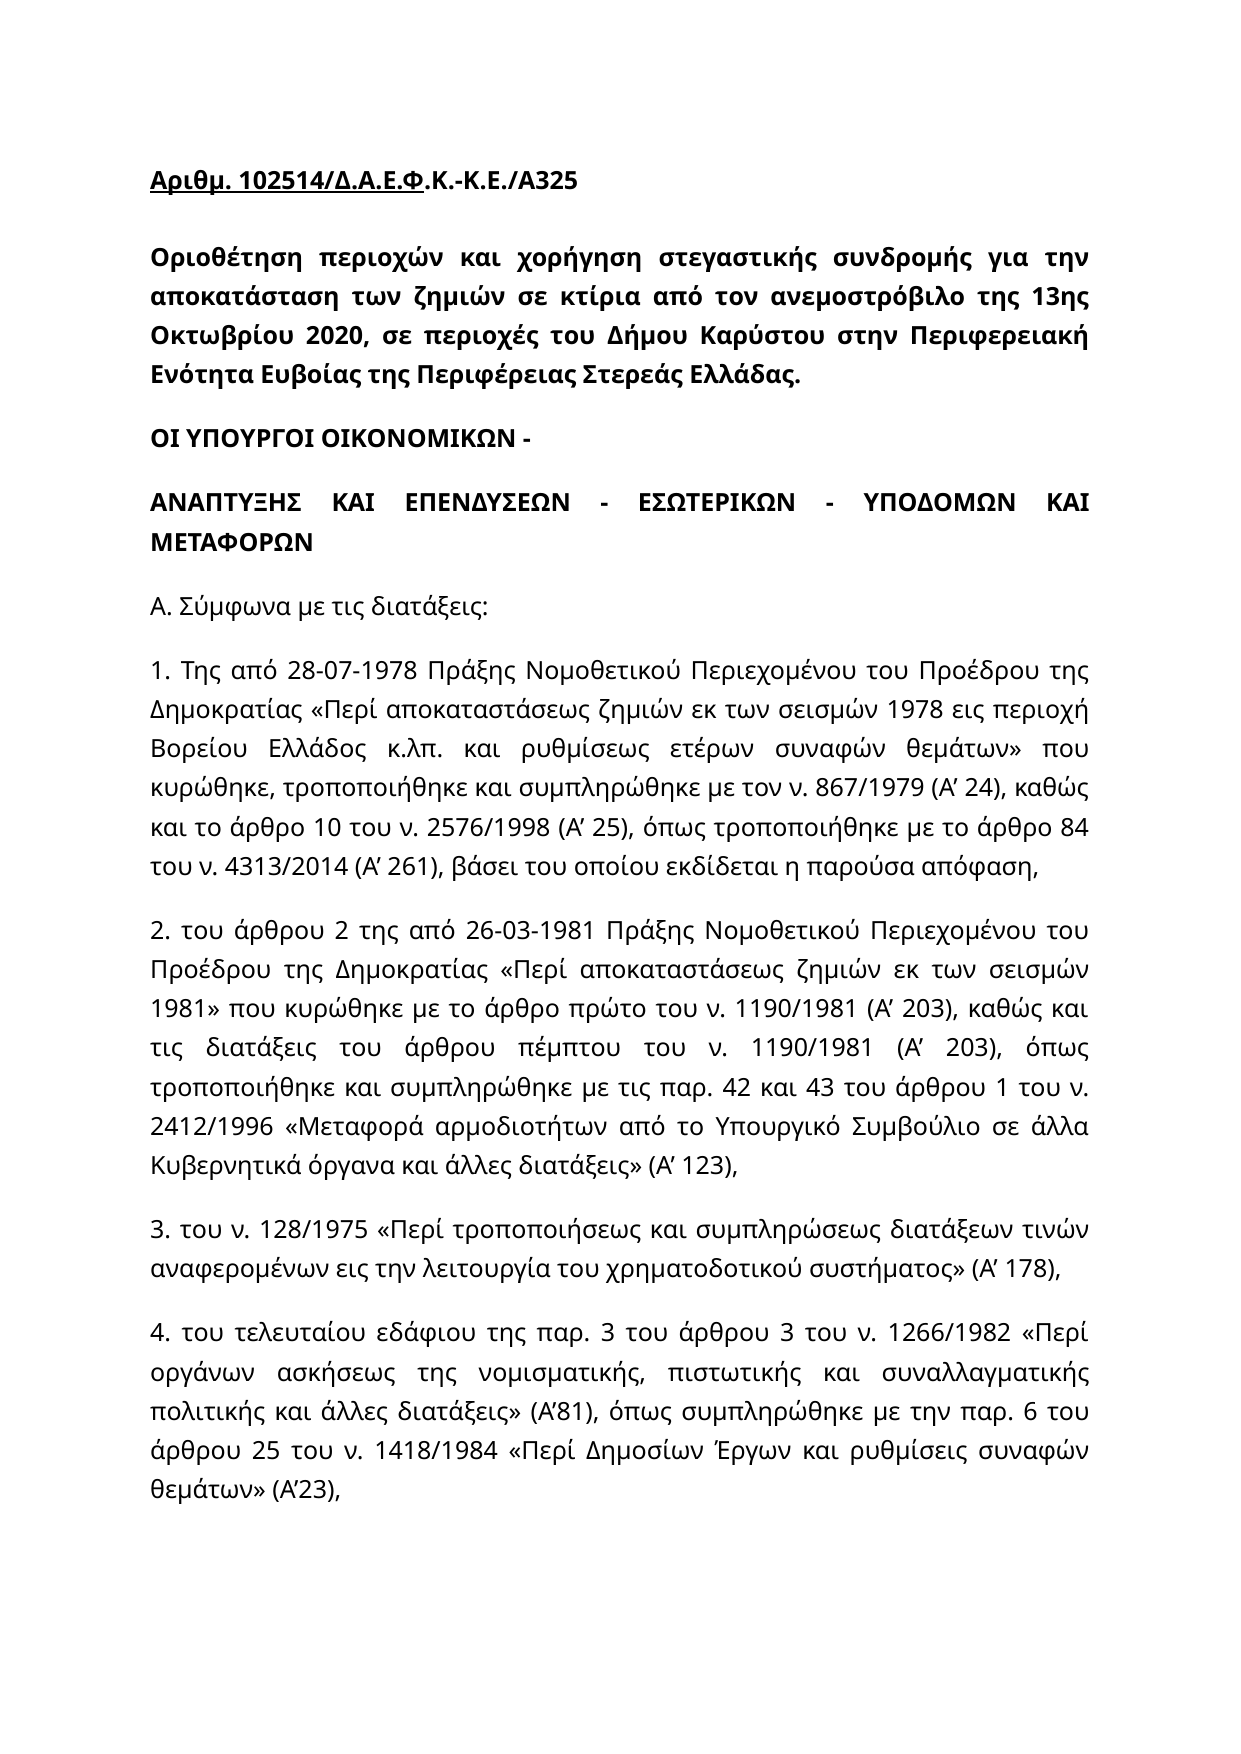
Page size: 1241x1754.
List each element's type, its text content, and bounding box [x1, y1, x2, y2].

text Α. Σύμφωνα με τις διατάξεις: [150, 588, 1090, 622]
title Αριθμ. 102514/Δ.Α.Ε.Φ.Κ.-Κ.Ε./Α325 [150, 162, 1090, 197]
text 4. του τελευταίου εδάφιου της παρ. 3 του άρθρου 3 του ν. 1266/1982 «Περί οργάνων ασκήσεως της νομισματικής, πιστωτικής και συναλλαγματικής πολιτικής και άλλες διατάξεις» (Α’81), όπως συμπληρώθηκε με την παρ. 6 του άρθρου 25 του ν. 1418/1984 «Περί Δημοσίων Έργων και ρυθμίσεις συναφών θεμάτων» (Α’23), [150, 1315, 1090, 1506]
text Οριοθέτηση περιοχών και χορήγηση στεγαστικής συνδρομής για την αποκατάσταση των ζημιών σε κτίρια από τον ανεμοστρόβιλο της 13ης Οκτωβρίου 2020, σε περιοχές του Δήμου Καρύστου στην Περιφερειακή Ενότητα Ευβοίας της Περιφέρειας Στερεάς Ελλάδας. [150, 239, 1090, 391]
text 1. Της από 28-07-1978 Πράξης Νομοθετικού Περιεχομένου του Προέδρου της Δημοκρατίας «Περί αποκαταστάσεως ζημιών εκ των σεισμών 1978 εις περιοχή Βορείου Ελλάδος κ.λπ. και ρυθμίσεως ετέρων συναφών θεμάτων» που κυρώθηκε, τροποποιήθηκε και συμπληρώθηκε με τον ν. 867/1979 (Α’ 24), καθώς και το άρθρο 10 του ν. 2576/1998 (Α’ 25), όπως τροποποιήθηκε με το άρθρο 84 του ν. 4313/2014 (Α’ 261), βάσει του οποίου εκδίδεται η παρούσα απόφαση, [150, 652, 1090, 882]
text ΑΝΑΠΤΥΞΗΣ ΚΑΙ ΕΠΕΝΔΥΣΕΩΝ - ΕΣΩΤΕΡΙΚΩΝ - ΥΠΟΔΟΜΩΝ ΚΑΙ ΜΕΤΑΦΟΡΩΝ [150, 485, 1090, 558]
text ΟΙ ΥΠΟΥΡΓΟΙ ΟΙΚΟΝΟΜΙΚΩΝ - [150, 421, 1090, 455]
text 2. του άρθρου 2 της από 26-03-1981 Πράξης Νομοθετικού Περιεχομένου του Προέδρου της Δημοκρατίας «Περί αποκαταστάσεως ζημιών εκ των σεισμών 1981» που κυρώθηκε με το άρθρο πρώτο του ν. 1190/1981 (Α’ 203), καθώς και τις διατάξεις του άρθρου πέμπτου του ν. 1190/1981 (Α’ 203), όπως τροποποιήθηκε και συμπληρώθηκε με τις παρ. 42 και 43 του άρθρου 1 του ν. 2412/1996 «Μεταφορά αρμοδιοτήτων από το Υπουργικό Συμβούλιο σε άλλα Κυβερνητικά όργανα και άλλες διατάξεις» (Α’ 123), [150, 912, 1090, 1182]
text 3. του ν. 128/1975 «Περί τροποποιήσεως και συμπληρώσεως διατάξεων τινών αναφερομένων εις την λειτουργία του χρηματοδοτικού συστήματος» (Α’ 178), [150, 1212, 1090, 1285]
